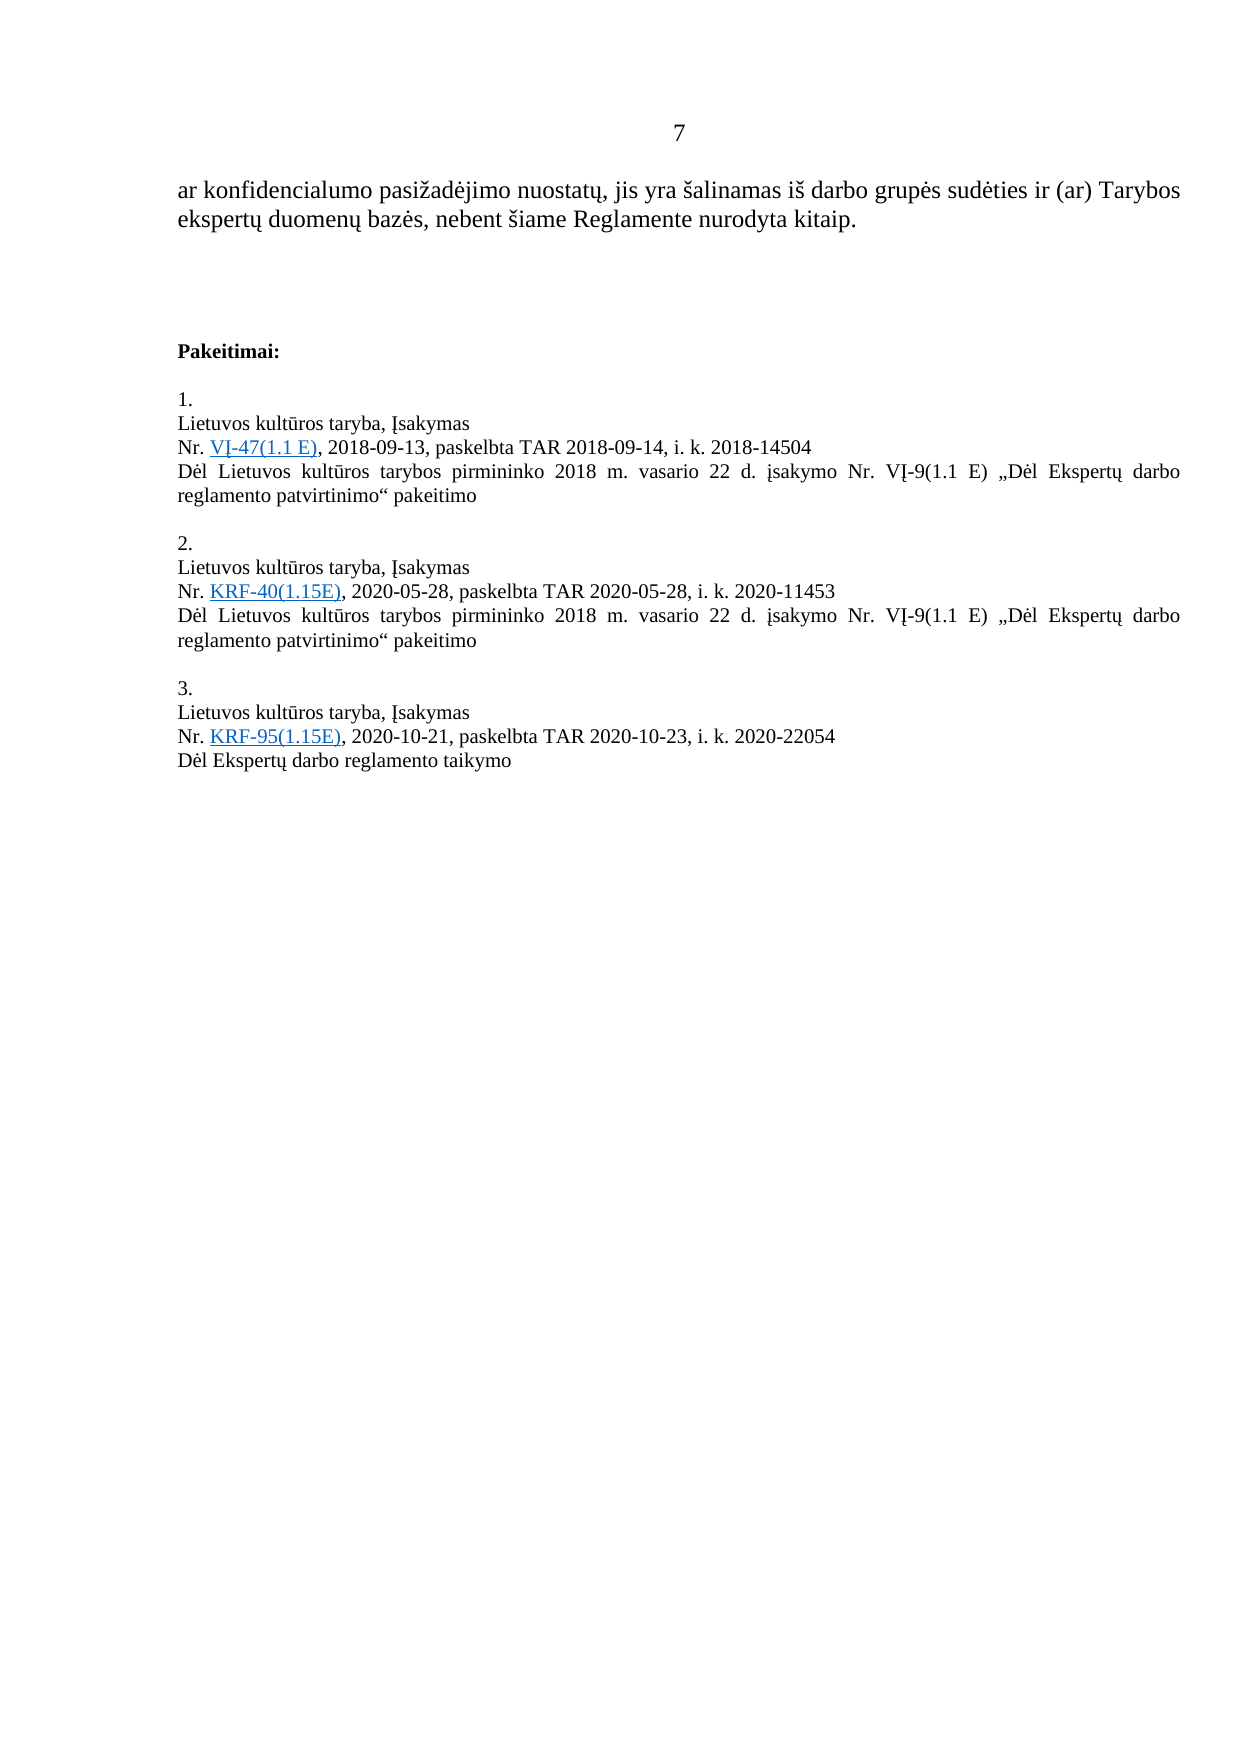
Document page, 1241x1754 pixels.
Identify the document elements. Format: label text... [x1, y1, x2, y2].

text Lietuvos kultūros taryba, Įsakymas [177, 411, 1181, 435]
text 1. [177, 387, 1181, 411]
text Pakeitimai: [177, 339, 1181, 363]
text ar konfidencialumo pasižadėjimo nuostatų, jis yra šalinamas iš darbo grupės sudėties ir (ar) Tarybos ekspertų duomenų bazės, nebent šiame Reglamente nurodyta kitaip. [177, 176, 1181, 233]
text Lietuvos kultūros taryba, Įsakymas [177, 555, 1181, 579]
text Lietuvos kultūros taryba, Įsakymas [177, 700, 1181, 724]
text Nr. VĮ-47(1.1 E), 2018-09-13, paskelbta TAR 2018-09-14, i. k. 2018-14504 [177, 435, 1181, 459]
text 2. [177, 531, 1181, 555]
text 3. [177, 676, 1181, 700]
text Nr. KRF-95(1.15E), 2020-10-21, paskelbta TAR 2020-10-23, i. k. 2020-22054 [177, 724, 1181, 748]
text Dėl Lietuvos kultūros tarybos pirmininko 2018 m. vasario 22 d. įsakymo Nr. VĮ-9(1.1 E) „Dėl Ekspertų darbo reglamento patvirtinimo“ pakeitimo [177, 603, 1181, 652]
text Dėl Lietuvos kultūros tarybos pirmininko 2018 m. vasario 22 d. įsakymo Nr. VĮ-9(1.1 E) „Dėl Ekspertų darbo reglamento patvirtinimo“ pakeitimo [177, 459, 1181, 507]
text Nr. KRF-40(1.15E), 2020-05-28, paskelbta TAR 2020-05-28, i. k. 2020-11453 [177, 579, 1181, 603]
text Dėl Ekspertų darbo reglamento taikymo [177, 748, 1181, 772]
